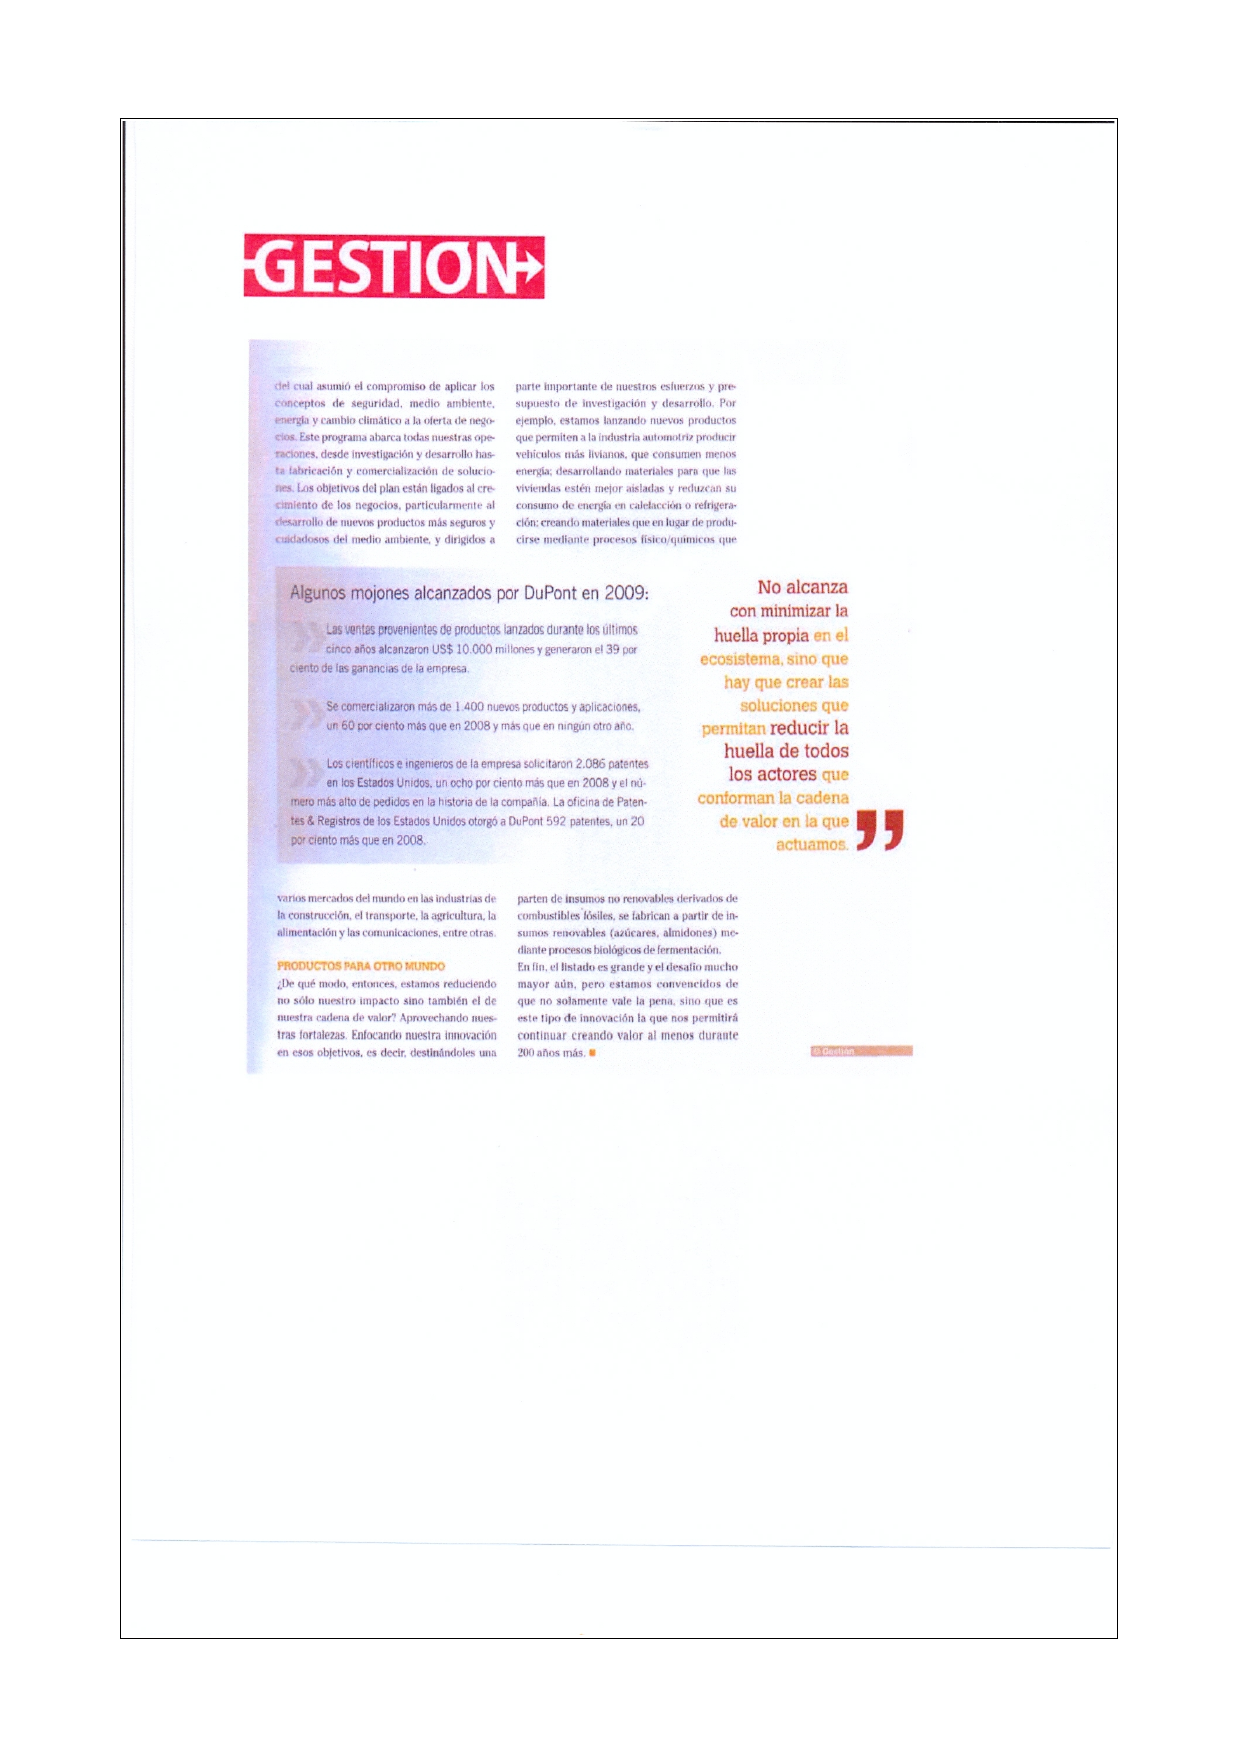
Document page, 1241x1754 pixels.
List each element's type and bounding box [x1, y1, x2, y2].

picture [122, 121, 1115, 1635]
